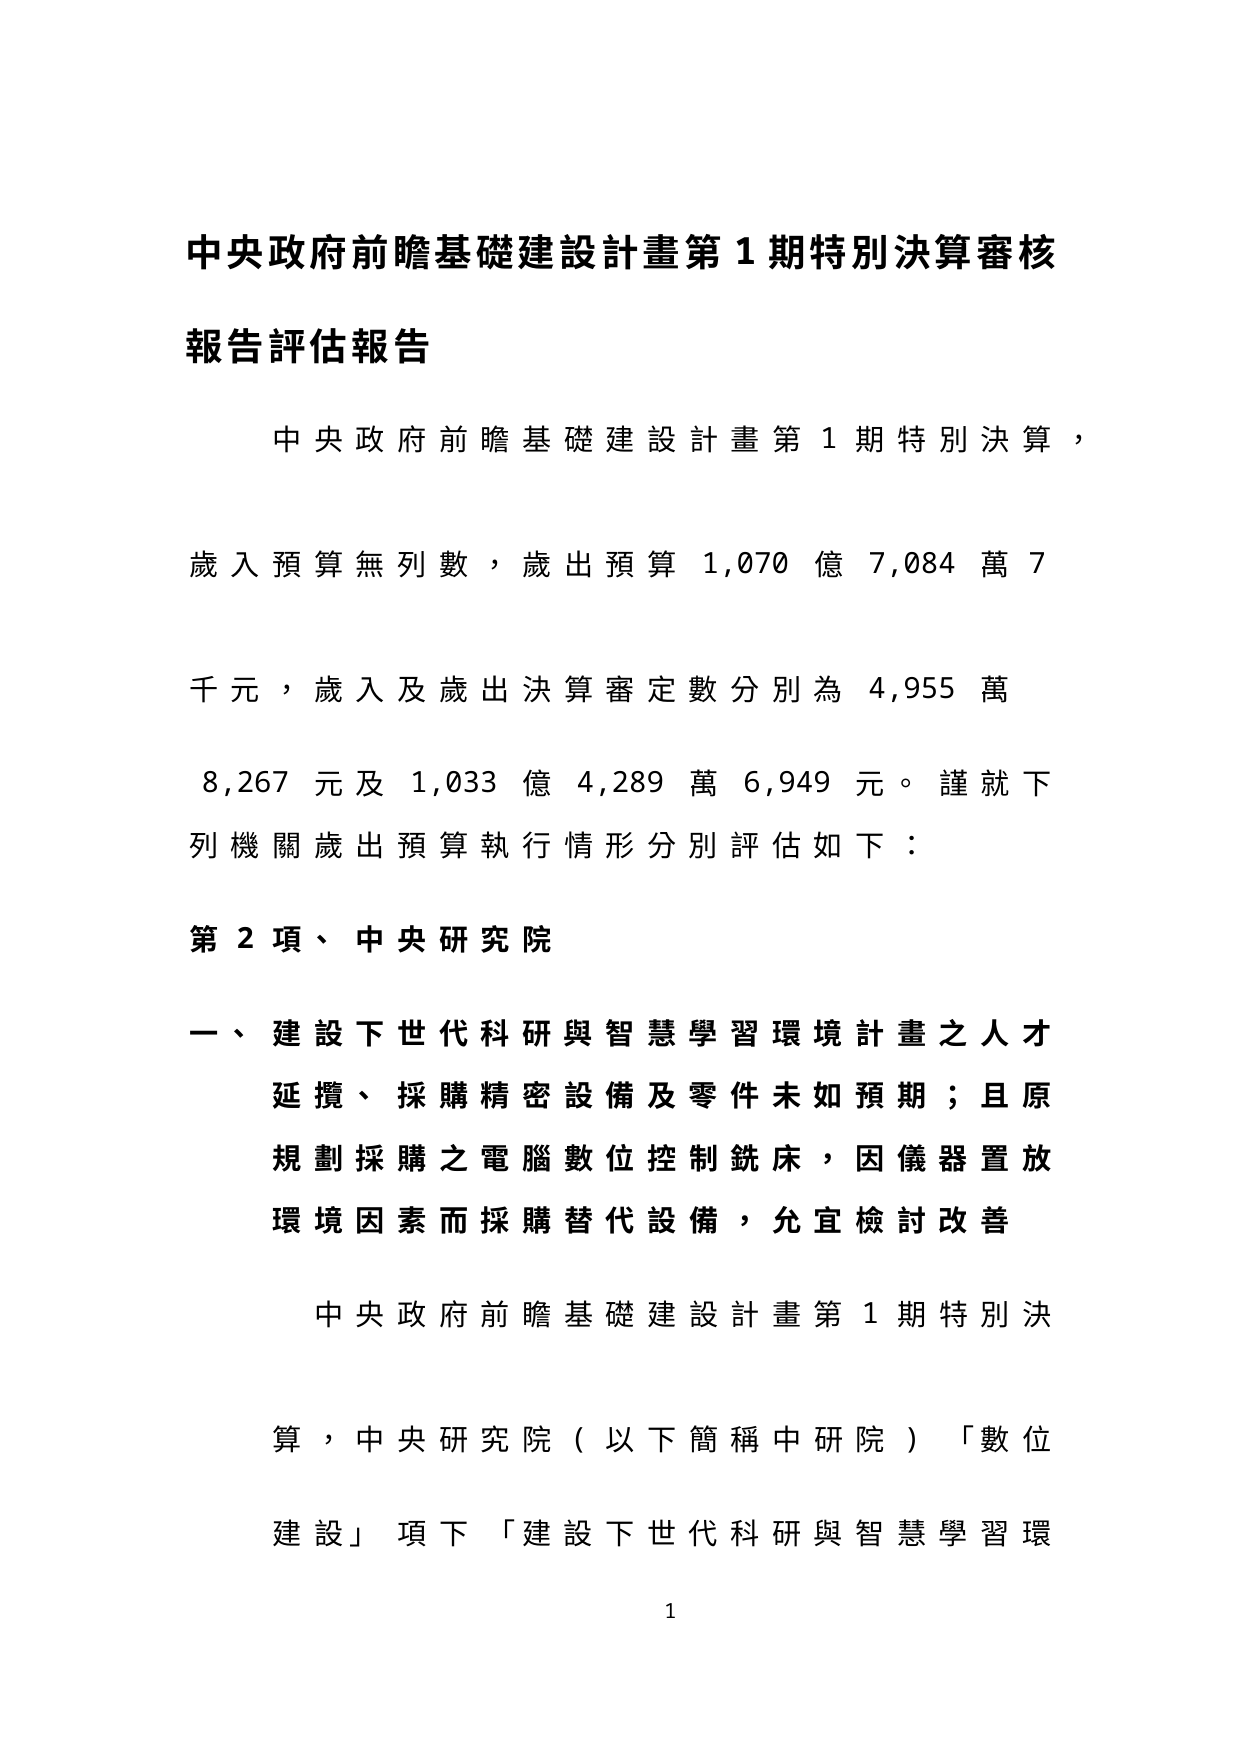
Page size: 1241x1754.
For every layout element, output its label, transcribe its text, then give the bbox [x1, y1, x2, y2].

text 一、建設下世代科研與智慧學習環境計畫之人才延攬、採購精密設備及零件未如預期；且原規劃採購之電腦數位控制銑床，因儀器置放環境因素而採購替代設備，允宜檢討改善 [183, 990, 1058, 1240]
text 中央政府前瞻基礎建設計畫第1期特別決算，歲入預算無列數，歲出預算1,070億7,084萬7千元，歲入及歲出決算審定數分別為4,955萬8,267元及1,033億4,289萬6,949元。謹就下列機關歲出預算執行情形分別評估如下： [183, 365, 1058, 865]
text 中央政府前瞻基礎建設計畫第1期特別決算審核報告評估報告 [183, 177, 1058, 365]
text 中央政府前瞻基礎建設計畫第1期特別決算，中央研究院(以下簡稱中研院)「數位建設」項下「建設下世代科研與智慧學習環 [242, 1240, 1058, 1552]
text 第2項、中央研究院 [183, 865, 1058, 990]
